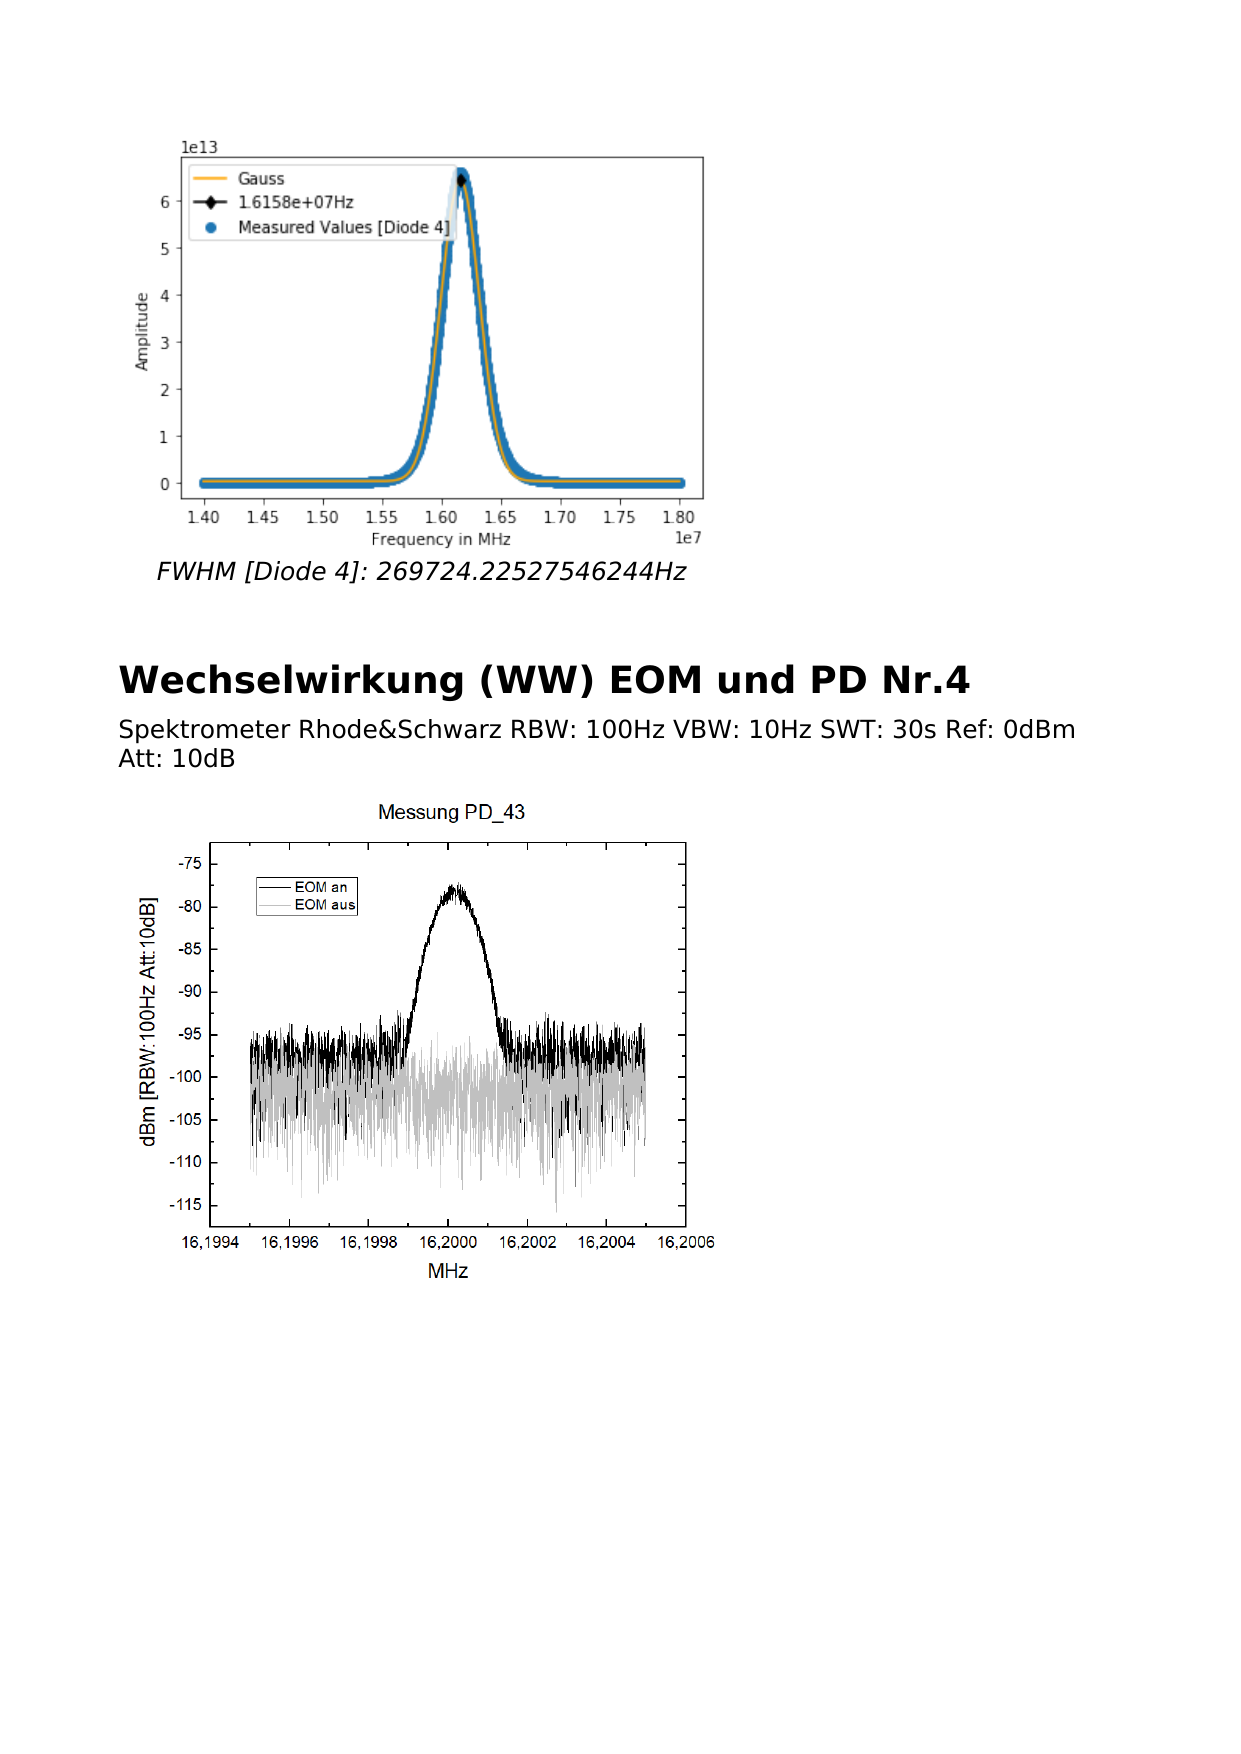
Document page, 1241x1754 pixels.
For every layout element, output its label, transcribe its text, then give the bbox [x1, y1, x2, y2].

subtitle Wechselwirkung (WW) EOM und PD Nr.4 [118, 659, 1122, 703]
picture [126, 130, 720, 558]
picture [118, 786, 744, 1297]
text FWHM [Diode 4]: 269724.22527546244Hz [126, 558, 720, 586]
text Spektrometer Rhode&Schwarz RBW: 100Hz VBW: 10Hz SWT: 30s Ref: 0dBm Att: 10dB [118, 715, 1122, 773]
